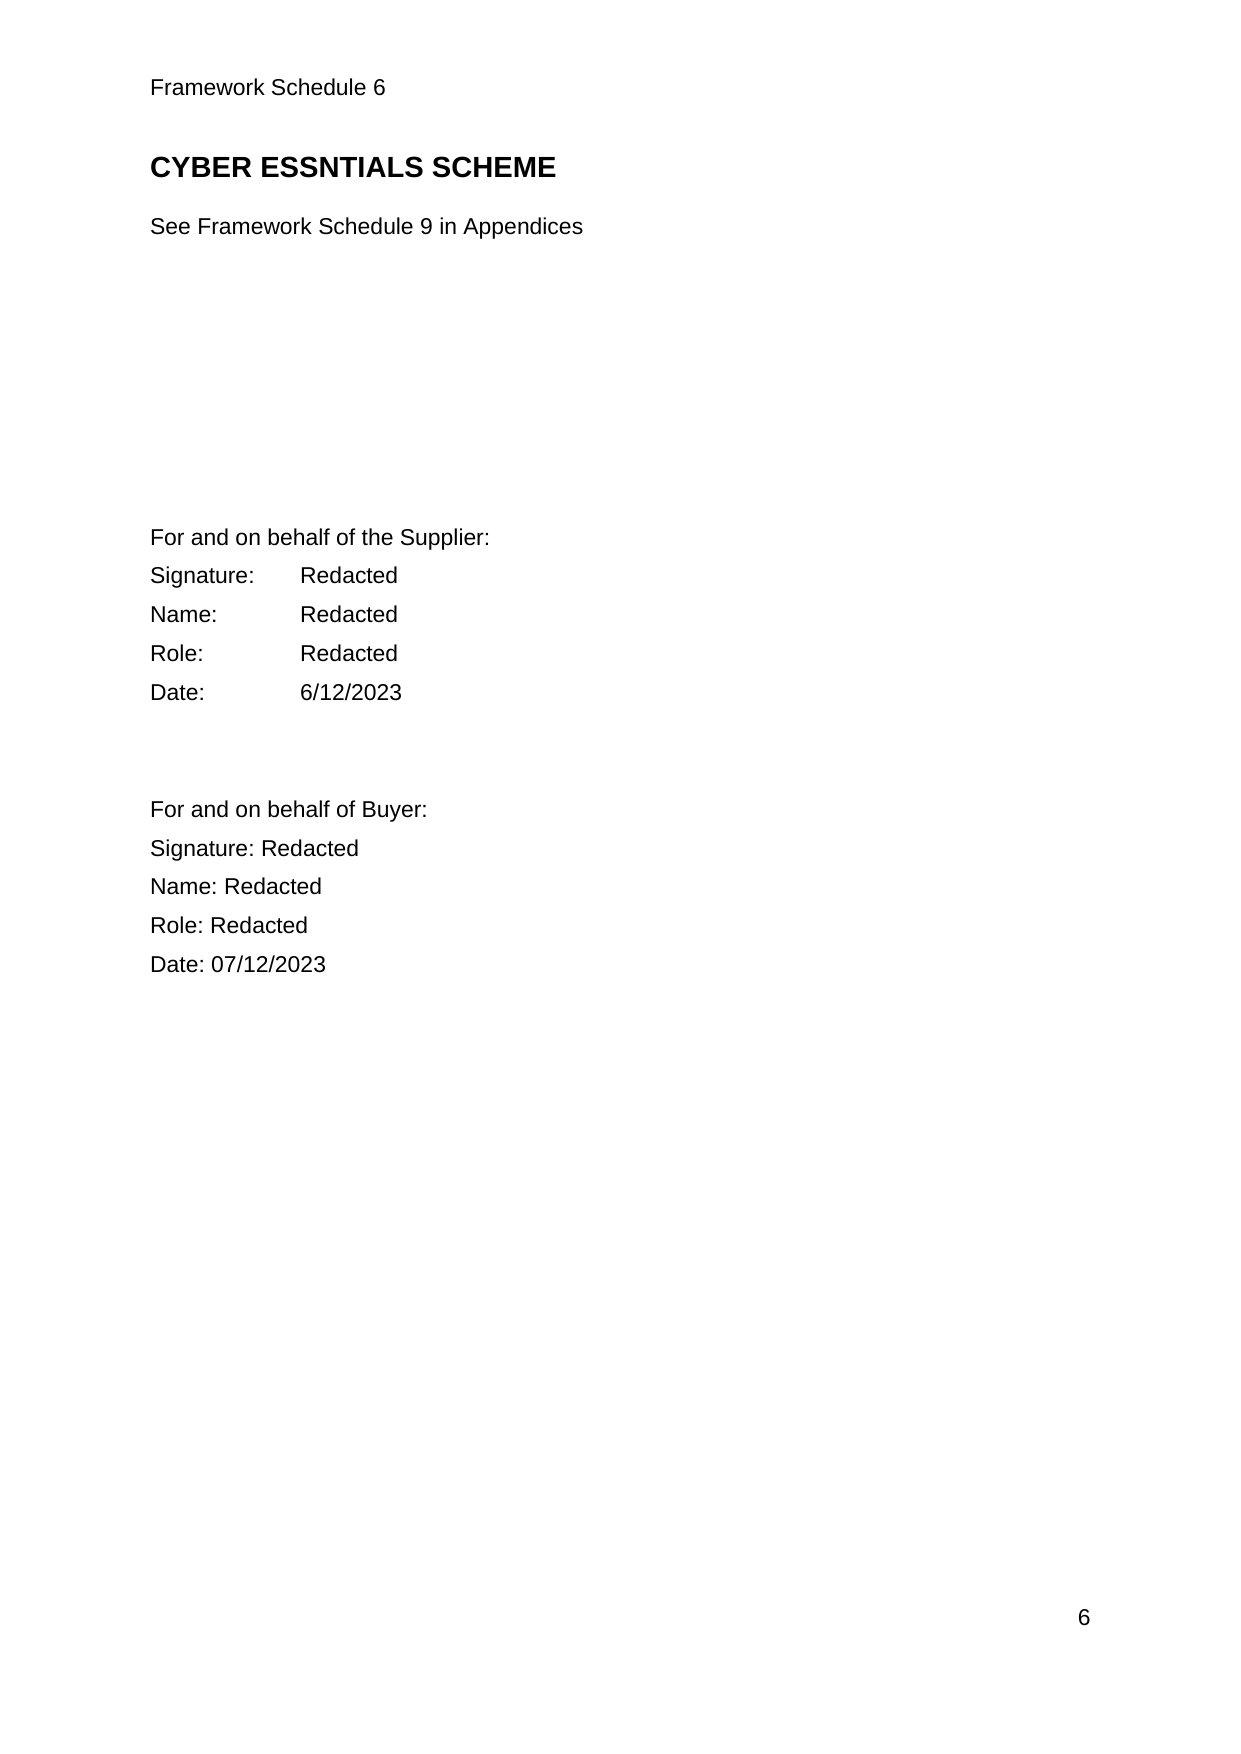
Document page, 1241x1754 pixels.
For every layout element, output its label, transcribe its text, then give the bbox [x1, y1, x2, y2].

text Role: Redacted [150, 640, 1090, 667]
text Signature: Redacted [150, 562, 1090, 589]
text Name: Redacted [150, 873, 1090, 900]
subtitle CYBER ESSNTIALS SCHEME [150, 150, 1090, 183]
text Date: 07/12/2023 [150, 951, 1090, 977]
text For and on behalf of Buyer: [150, 796, 1090, 822]
text See Framework Schedule 9 in Appendices [150, 213, 1090, 239]
text Signature: Redacted [150, 834, 1090, 861]
text Name: Redacted [150, 601, 1090, 628]
text For and on behalf of the Supplier: [150, 524, 1090, 550]
text Role: Redacted [150, 912, 1090, 938]
text Date: 6/12/2023 [150, 679, 1090, 705]
